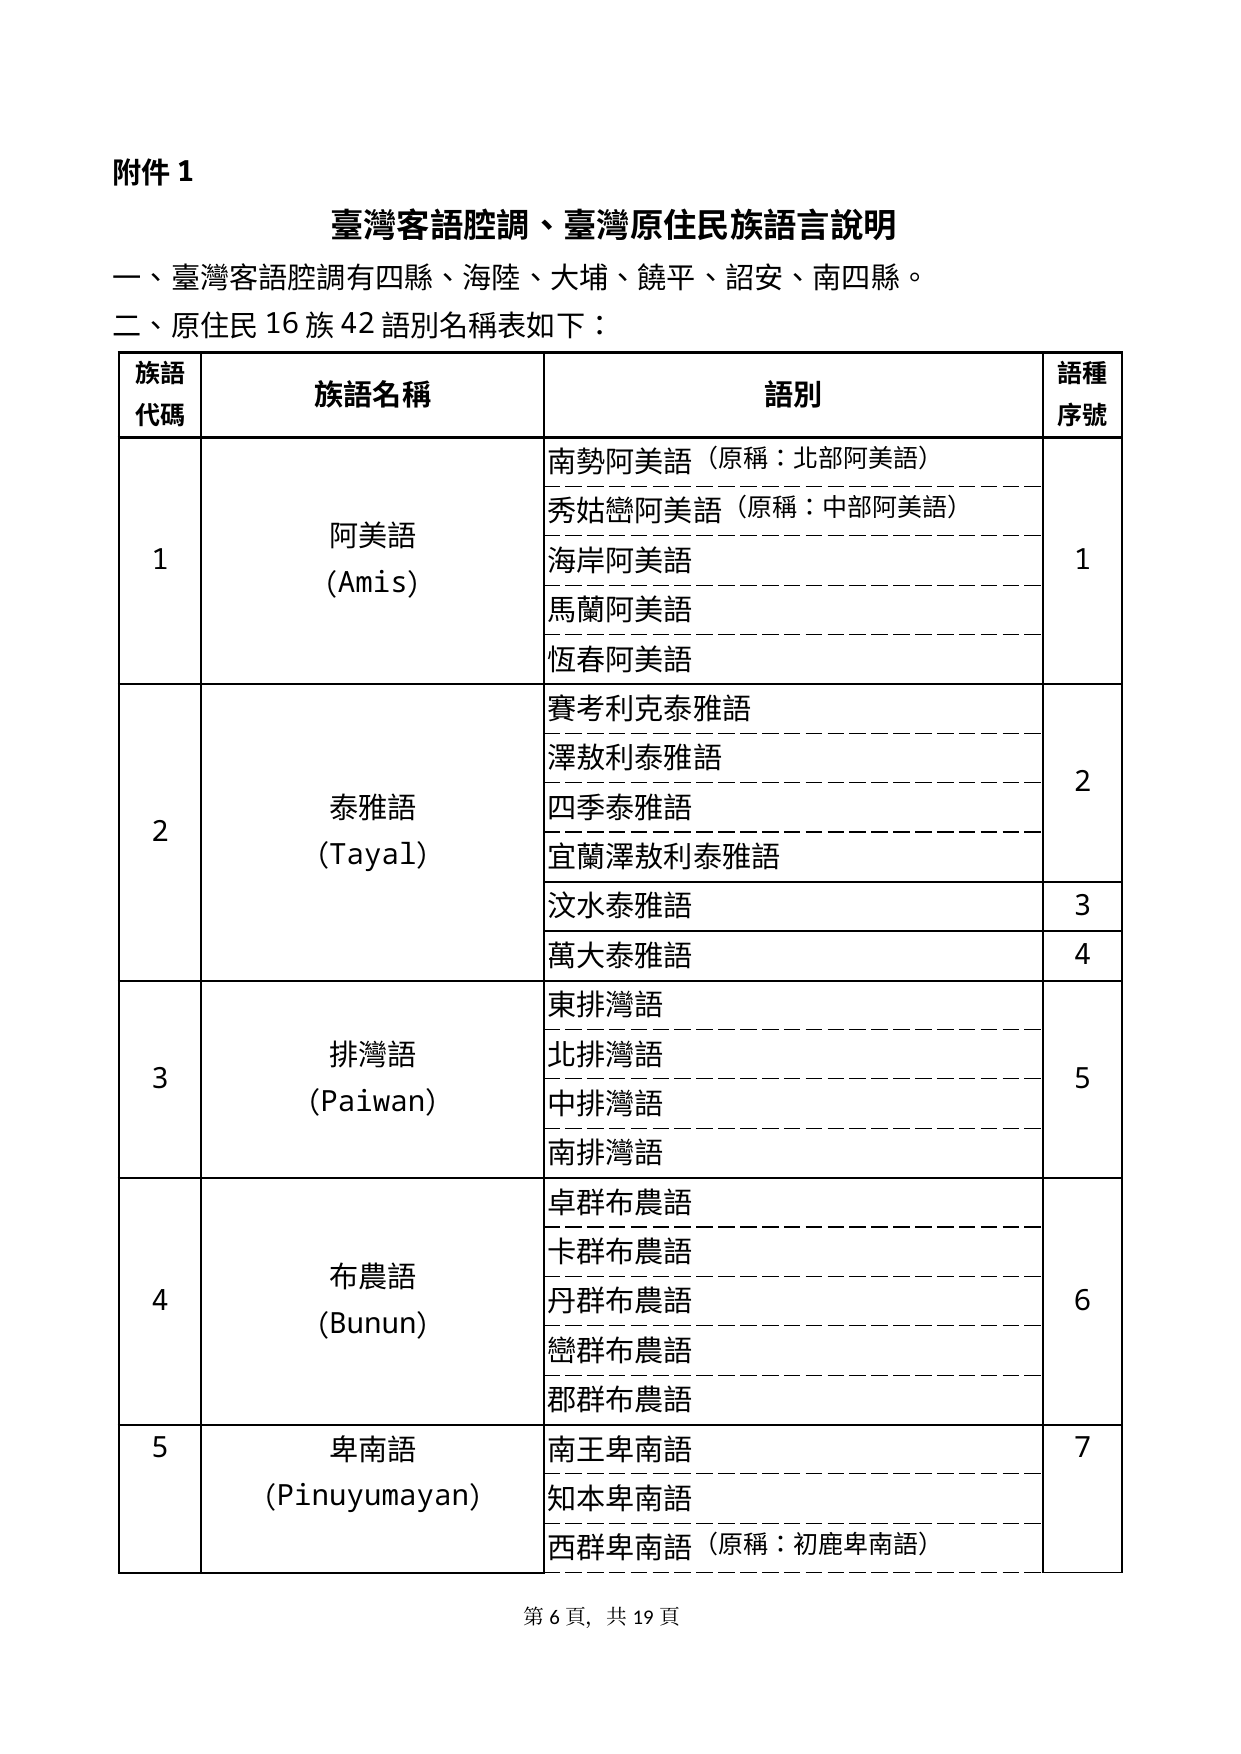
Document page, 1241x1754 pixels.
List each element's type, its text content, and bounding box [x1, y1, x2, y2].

table_cell 中排灣語 [545, 1078, 1042, 1128]
table_cell 卓群布農語 [545, 1179, 1042, 1226]
table_cell 宜蘭澤敖利泰雅語 [545, 831, 1042, 881]
table_cell 郡群布農語 [545, 1375, 1042, 1424]
table_cell 1 [1044, 439, 1121, 683]
table_cell 布農語 （Bunun） [202, 1179, 543, 1424]
table_cell 海岸阿美語 [545, 535, 1042, 584]
table_cell 馬蘭阿美語 [545, 585, 1042, 634]
table_cell 4 [1044, 932, 1121, 979]
table_cell 丹群布農語 [545, 1276, 1042, 1325]
table_header 族語 代碼 [120, 354, 200, 436]
table_cell 西群卑南語（原稱：初鹿卑南語） [545, 1523, 1042, 1572]
text 臺灣客語腔調、臺灣原住民族語言說明 [99, 199, 1128, 247]
table_cell 北排灣語 [545, 1029, 1042, 1078]
table_header 語別 [545, 354, 1042, 436]
table_cell 秀姑巒阿美語（原稱：中部阿美語） [545, 486, 1042, 535]
table_cell 3 [1044, 883, 1121, 930]
table_cell 知本卑南語 [545, 1473, 1042, 1523]
table_cell 阿美語 （Amis） [202, 439, 543, 683]
table_cell 卑南語 （Pinuyumayan） [202, 1426, 543, 1572]
table_cell 恆春阿美語 [545, 634, 1042, 683]
table_cell 南勢阿美語（原稱：北部阿美語） [545, 439, 1042, 486]
table_header 族語名稱 [202, 354, 543, 436]
table_cell 2 [1044, 685, 1121, 881]
text 一、臺灣客語腔調有四縣、海陸、大埔、饒平、詔安、南四縣。 [112, 254, 1128, 296]
table_cell 3 [120, 982, 200, 1177]
table_cell 南王卑南語 [545, 1426, 1042, 1473]
table_cell 卡群布農語 [545, 1226, 1042, 1276]
table_cell 南排灣語 [545, 1128, 1042, 1177]
table_cell 東排灣語 [545, 982, 1042, 1029]
table_cell 排灣語 （Paiwan） [202, 982, 543, 1177]
table_cell 5 [1044, 982, 1121, 1177]
table_cell 7 [1044, 1426, 1121, 1572]
table_cell 澤敖利泰雅語 [545, 733, 1042, 782]
table_cell 泰雅語 （Tayal） [202, 685, 543, 979]
table_cell 萬大泰雅語 [545, 932, 1042, 979]
table_cell 5 [120, 1426, 200, 1572]
table_cell 2 [120, 685, 200, 979]
table_cell 1 [120, 439, 200, 683]
table_cell 4 [120, 1179, 200, 1424]
table_cell 巒群布農語 [545, 1325, 1042, 1374]
table_cell 汶水泰雅語 [545, 883, 1042, 930]
table_cell 四季泰雅語 [545, 782, 1042, 831]
text 二、原住民16族42語別名稱表如下： [112, 303, 1128, 345]
text 附件1 [112, 150, 1128, 192]
table_cell 賽考利克泰雅語 [545, 685, 1042, 733]
table_header 語種 序號 [1044, 354, 1121, 436]
table_cell 6 [1044, 1179, 1121, 1424]
